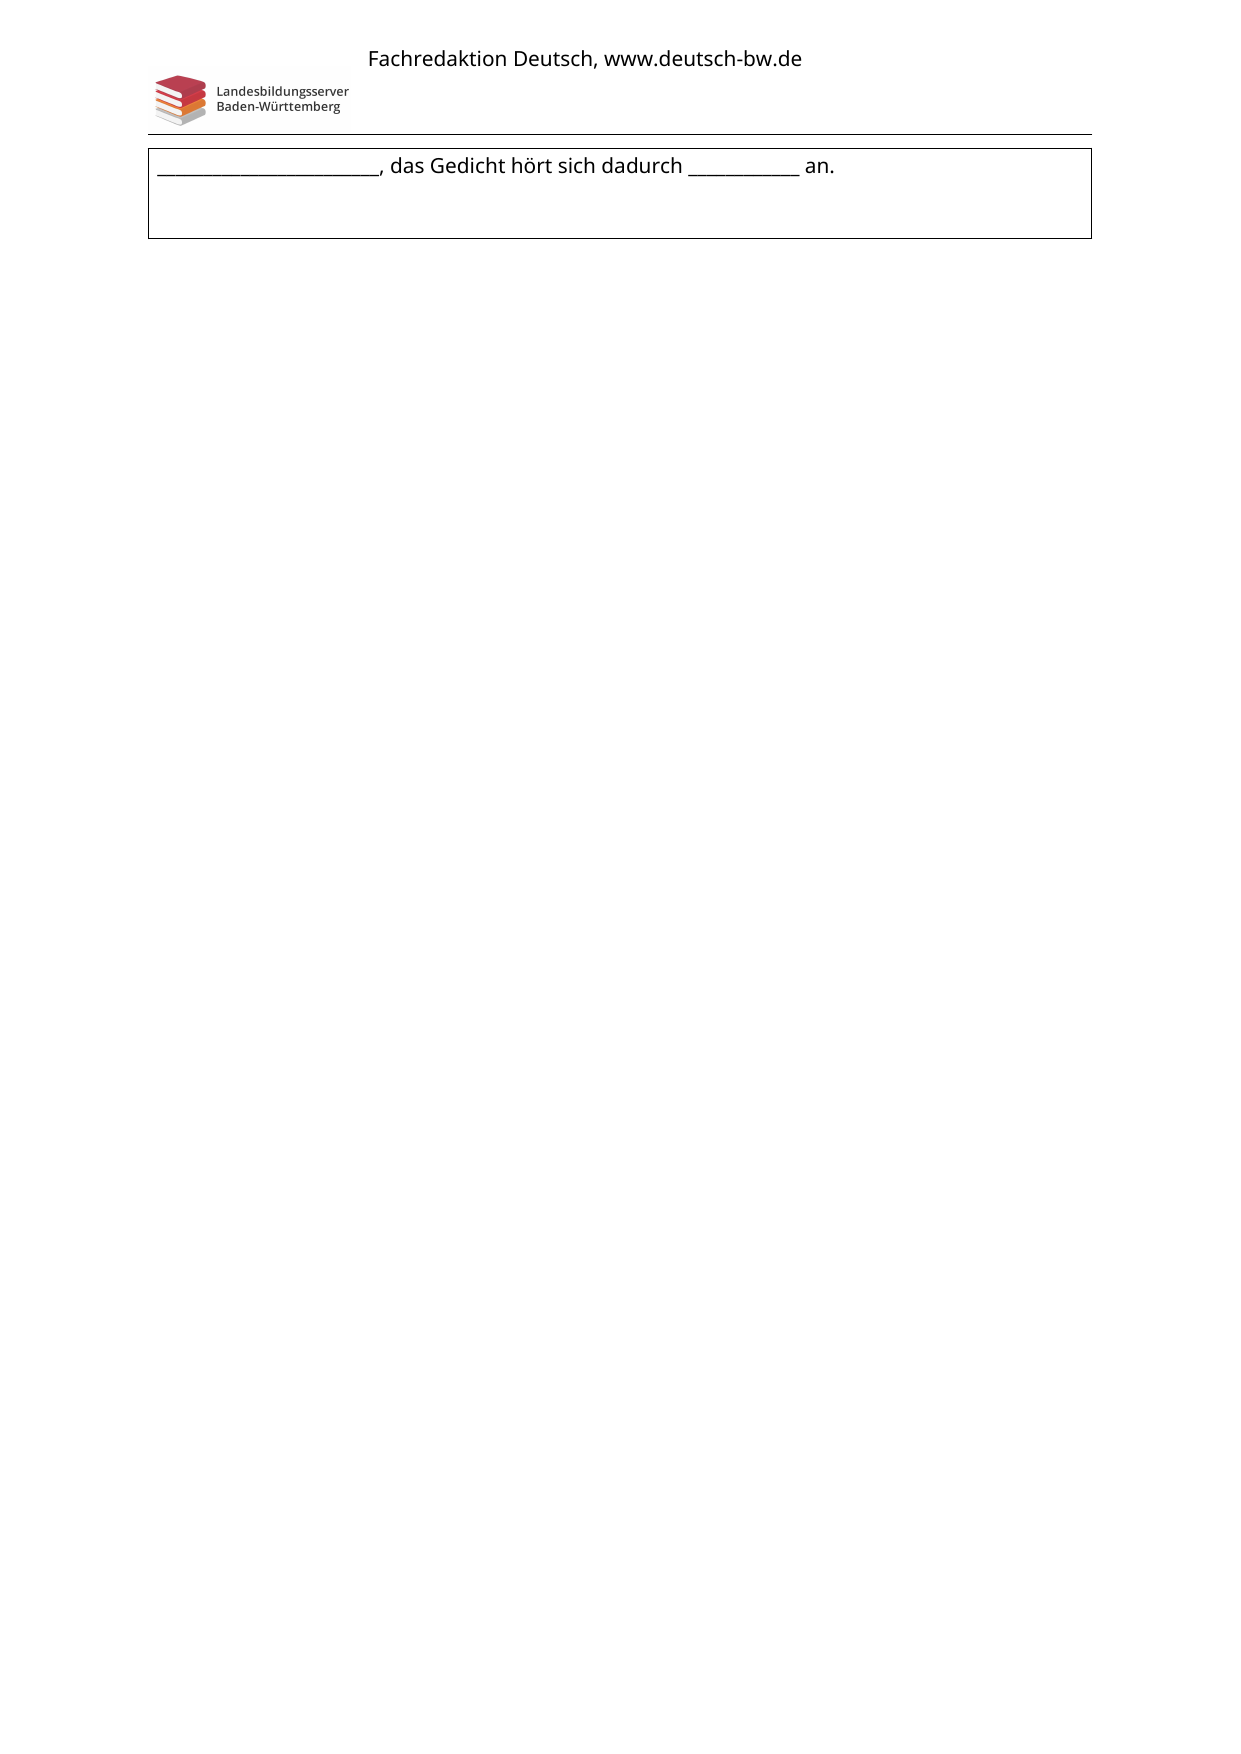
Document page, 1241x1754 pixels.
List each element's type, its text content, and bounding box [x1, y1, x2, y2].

text ________________________, das Gedicht hört sich dadurch ____________ an. [149, 149, 1091, 179]
